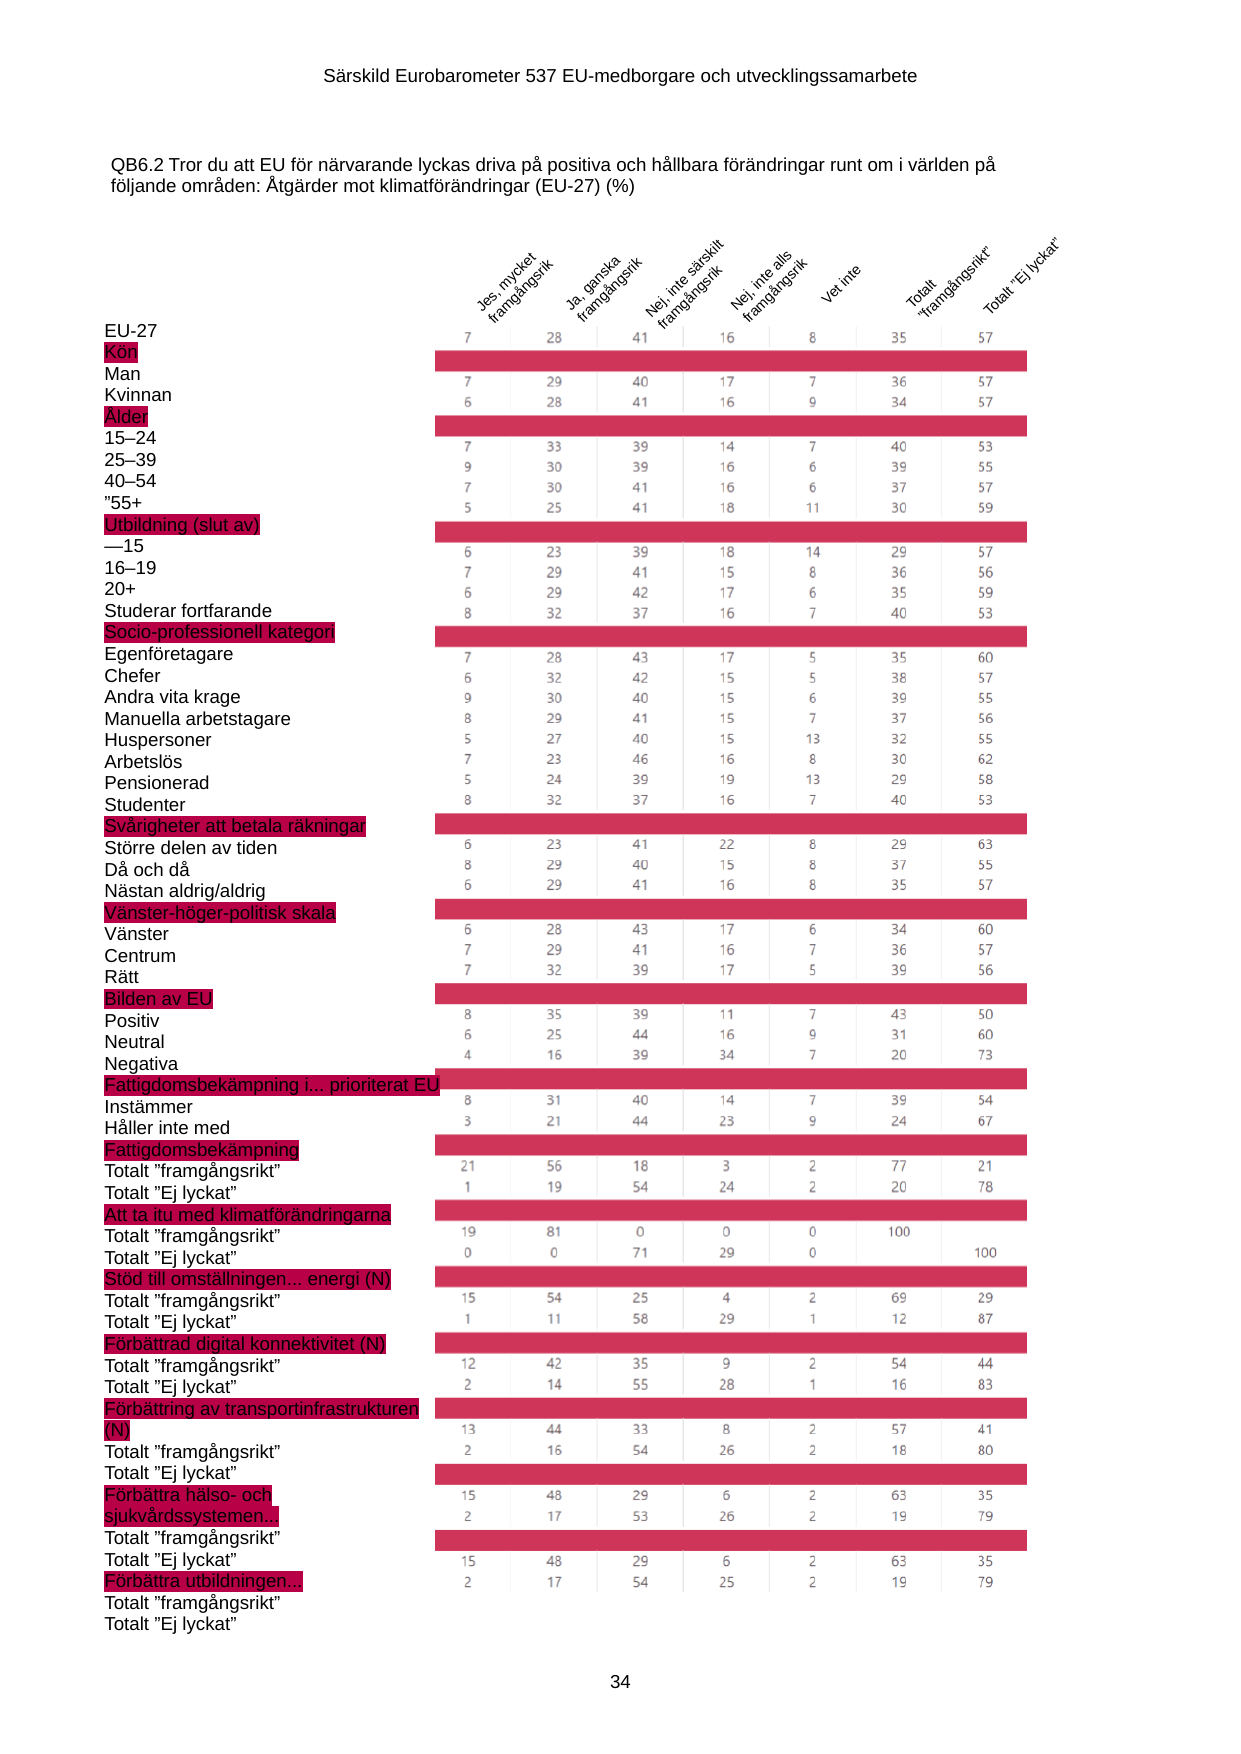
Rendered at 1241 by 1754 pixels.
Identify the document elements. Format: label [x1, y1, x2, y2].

picture [435, 326, 1027, 1592]
